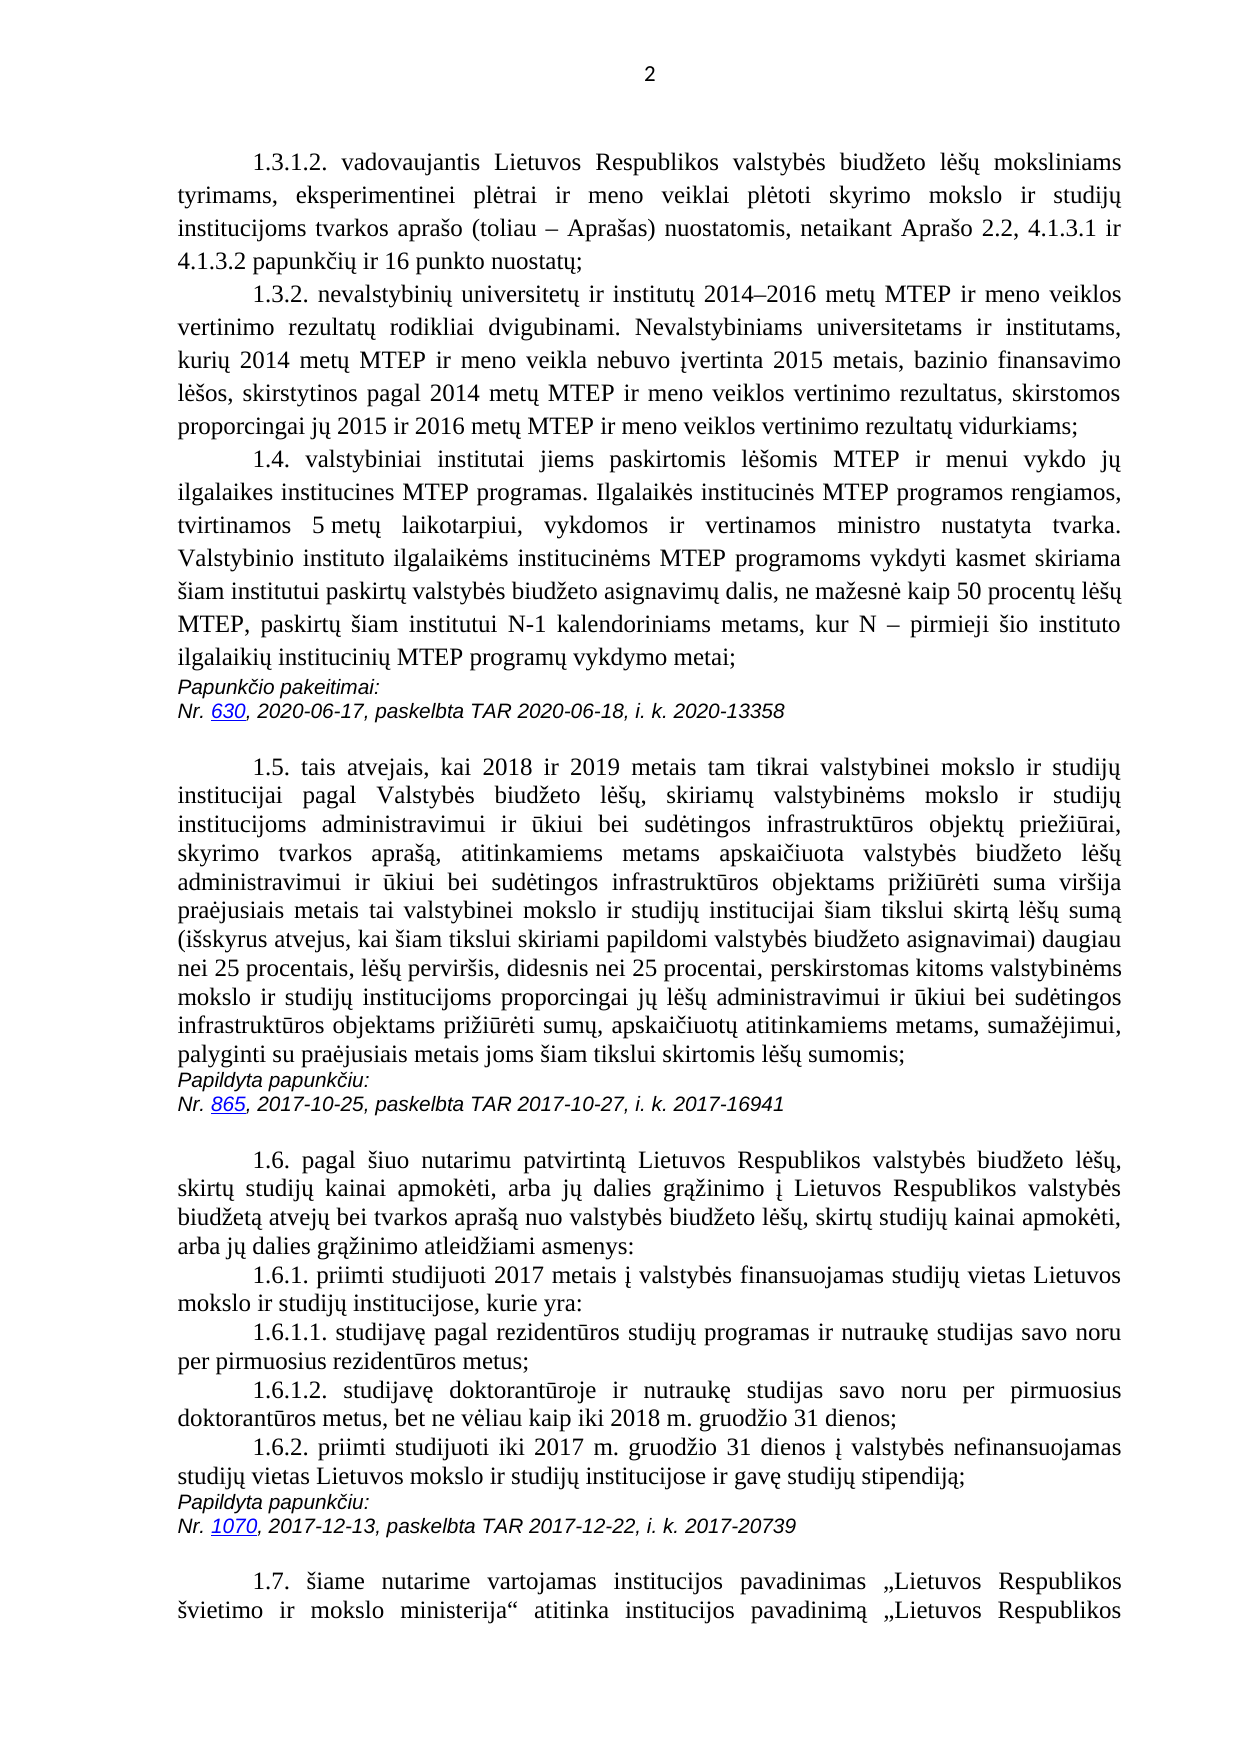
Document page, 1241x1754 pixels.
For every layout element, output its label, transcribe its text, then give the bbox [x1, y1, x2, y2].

text 1.7. šiame nutarime vartojamas institucijos pavadinimas „Lietuvos Respublikos švietimo ir mokslo ministerija“ atitinka institucijos pavadinimą „Lietuvos Respublikos [177, 1566, 1122, 1624]
text 1.6.1.1. studijavę pagal rezidentūros studijų programas ir nutraukę studijas savo noru per pirmuosius rezidentūros metus; [177, 1317, 1122, 1375]
text 1.6.1.2. studijavę doktorantūroje ir nutraukę studijas savo noru per pirmuosius doktorantūros metus, bet ne vėliau kaip iki 2018 m. gruodžio 31 dienos; [177, 1375, 1122, 1432]
text 1.6.2. priimti studijuoti iki 2017 m. gruodžio 31 dienos į valstybės nefinansuojamas studijų vietas Lietuvos mokslo ir studijų institucijose ir gavę studijų stipendiją; [177, 1432, 1122, 1490]
text Nr. 630, 2020-06-17, paskelbta TAR 2020-06-18, i. k. 2020-13358 [177, 699, 1122, 723]
text Papunkčio pakeitimai: [177, 675, 1122, 699]
text Papildyta papunkčiu: [177, 1490, 1122, 1514]
text Nr. 1070, 2017-12-13, paskelbta TAR 2017-12-22, i. k. 2017-20739 [177, 1514, 1122, 1538]
text Papildyta papunkčiu: [177, 1068, 1122, 1092]
text 1.3.1.2. vadovaujantis Lietuvos Respublikos valstybės biudžeto lėšų moksliniams tyrimams, eksperimentinei plėtrai ir meno veiklai plėtoti skyrimo mokslo ir studijų institucijoms tvarkos aprašo (toliau – Aprašas) nuostatomis, netaikant Aprašo 2.2, 4.1.3.1 ir 4.1.3.2 papunkčių ir 16 punkto nuostatų; [177, 147, 1122, 275]
text Nr. 865, 2017-10-25, paskelbta TAR 2017-10-27, i. k. 2017-16941 [177, 1092, 1122, 1116]
text 1.3.2. nevalstybinių universitetų ir institutų 2014–2016 metų MTEP ir meno veiklos vertinimo rezultatų rodikliai dvigubinami. Nevalstybiniams universitetams ir institutams, kurių 2014 metų MTEP ir meno veikla nebuvo įvertinta 2015 metais, bazinio finansavimo lėšos, skirstytinos pagal 2014 metų MTEP ir meno veiklos vertinimo rezultatus, skirstomos proporcingai jų 2015 ir 2016 metų MTEP ir meno veiklos vertinimo rezultatų vidurkiams; [177, 279, 1122, 440]
text 1.6.1. priimti studijuoti 2017 metais į valstybės finansuojamas studijų vietas Lietuvos mokslo ir studijų institucijose, kurie yra: [177, 1260, 1122, 1317]
text 1.6. pagal šiuo nutarimu patvirtintą Lietuvos Respublikos valstybės biudžeto lėšų, skirtų studijų kainai apmokėti, arba jų dalies grąžinimo į Lietuvos Respublikos valstybės biudžetą atvejų bei tvarkos aprašą nuo valstybės biudžeto lėšų, skirtų studijų kainai apmokėti, arba jų dalies grąžinimo atleidžiami asmenys: [177, 1145, 1122, 1260]
text 1.4. valstybiniai institutai jiems paskirtomis lėšomis MTEP ir menui vykdo jų ilgalaikes institucines MTEP programas. Ilgalaikės institucinės MTEP programos rengiamos, tvirtinamos 5 metų laikotarpiui, vykdomos ir vertinamos ministro nustatyta tvarka. Valstybinio instituto ilgalaikėms institucinėms MTEP programoms vykdyti kasmet skiriama šiam institutui paskirtų valstybės biudžeto asignavimų dalis, ne mažesnė kaip 50 procentų lėšų MTEP, paskirtų šiam institutui N-1 kalendoriniams metams, kur N – pirmieji šio instituto ilgalaikių institucinių MTEP programų vykdymo metai; [177, 444, 1122, 671]
text 1.5. tais atvejais, kai 2018 ir 2019 metais tam tikrai valstybinei mokslo ir studijų institucijai pagal Valstybės biudžeto lėšų, skiriamų valstybinėms mokslo ir studijų institucijoms administravimui ir ūkiui bei sudėtingos infrastruktūros objektų priežiūrai, skyrimo tvarkos aprašą, atitinkamiems metams apskaičiuota valstybės biudžeto lėšų administravimui ir ūkiui bei sudėtingos infrastruktūros objektams prižiūrėti suma viršija praėjusiais metais tai valstybinei mokslo ir studijų institucijai šiam tikslui skirtą lėšų sumą (išskyrus atvejus, kai šiam tikslui skiriami papildomi valstybės biudžeto asignavimai) daugiau nei 25 procentais, lėšų perviršis, didesnis nei 25 procentai, perskirstomas kitoms valstybinėms mokslo ir studijų institucijoms proporcingai jų lėšų administravimui ir ūkiui bei sudėtingos infrastruktūros objektams prižiūrėti sumų, apskaičiuotų atitinkamiems metams, sumažėjimui, palyginti su praėjusiais metais joms šiam tikslui skirtomis lėšų sumomis; [177, 752, 1122, 1068]
